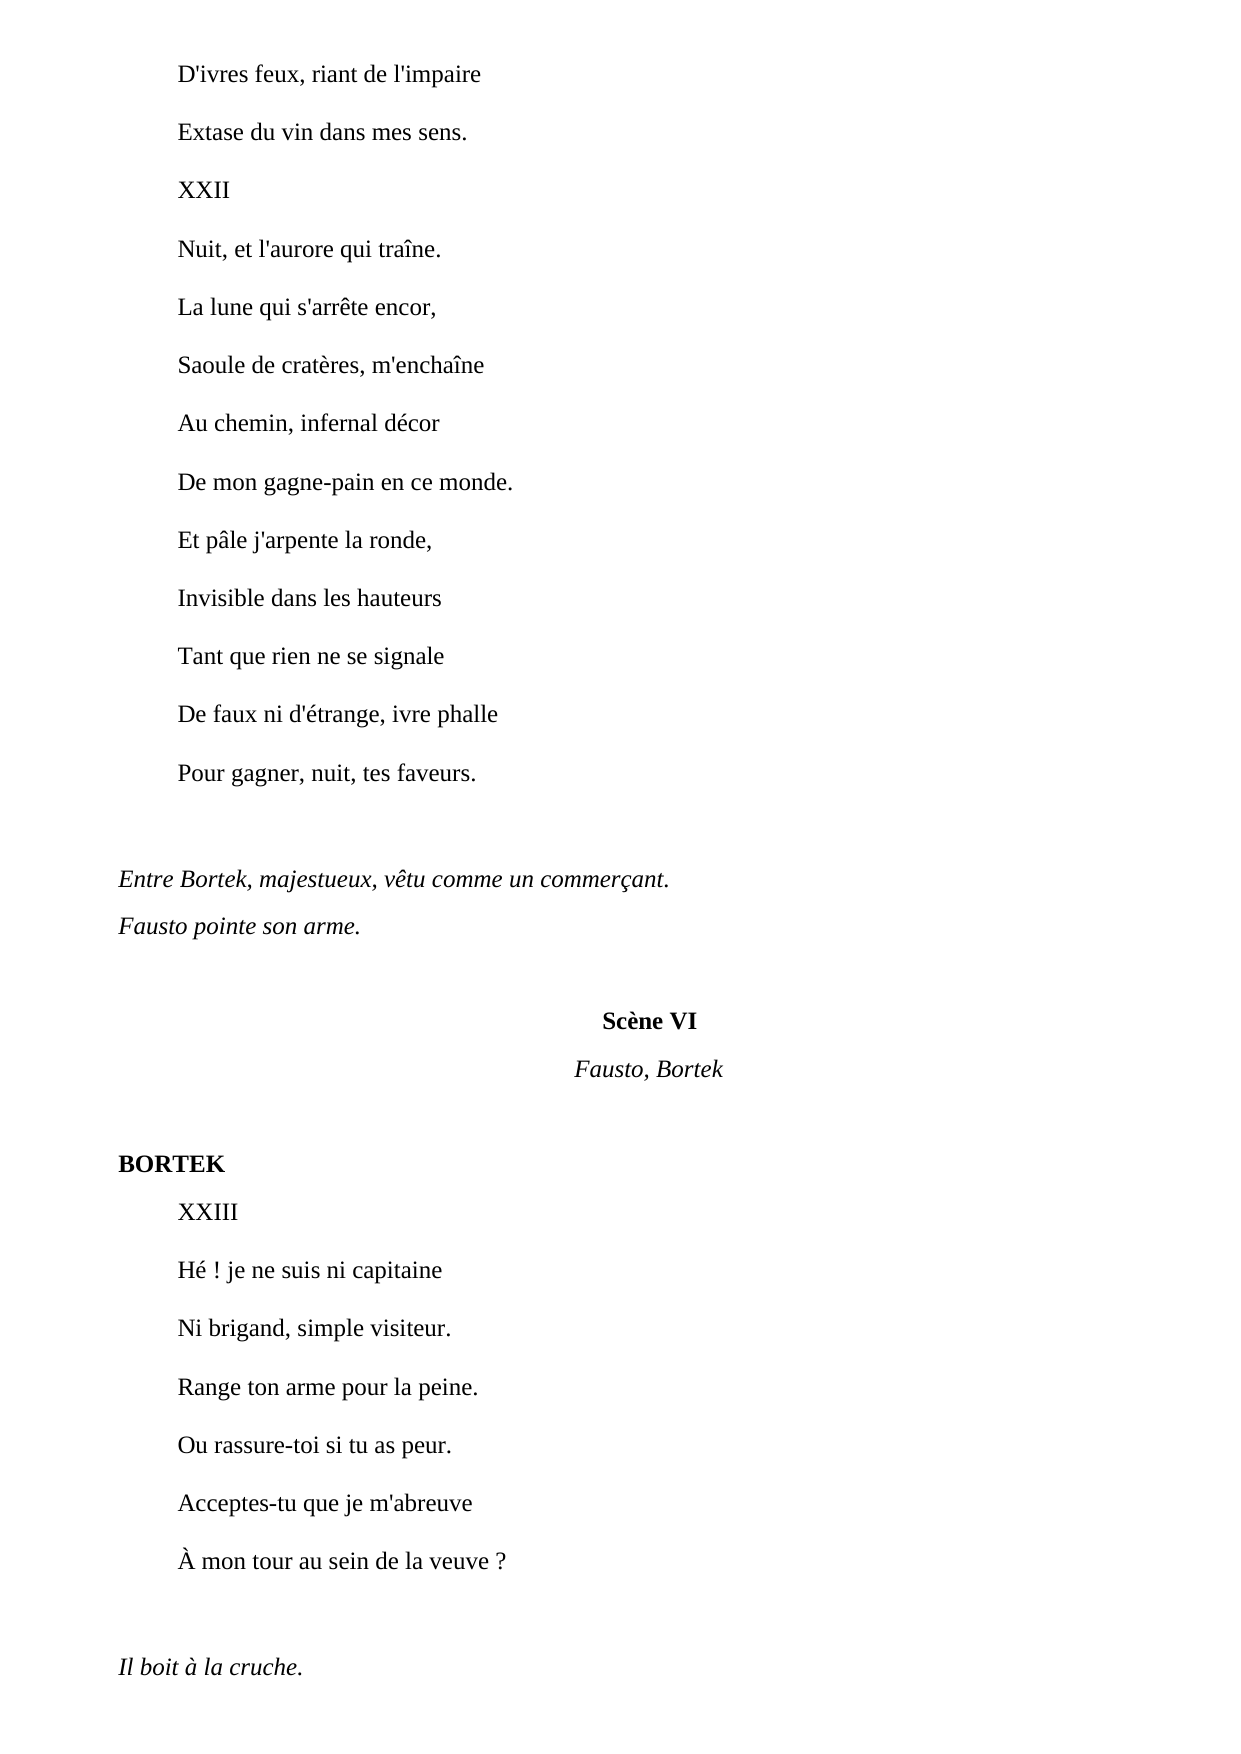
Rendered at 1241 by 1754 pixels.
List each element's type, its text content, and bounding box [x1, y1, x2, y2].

text Ni brigand, simple visiteur. [177, 1313, 1122, 1342]
text De mon gagne-pain en ce monde. [177, 467, 1122, 495]
text Nuit, et l'aurore qui traîne. [177, 234, 1122, 262]
text BORTEK [118, 1149, 1181, 1178]
text Scène VI [118, 1006, 1181, 1035]
text De faux ni d'étrange, ivre phalle [177, 699, 1122, 728]
text Il boit à la cruche. [118, 1652, 1181, 1681]
text Tant que rien ne se signale [177, 641, 1122, 670]
text Et pâle j'arpente la ronde, [177, 525, 1122, 554]
text Acceptes-tu que je m'abreuve [177, 1488, 1122, 1517]
text Invisible dans les hauteurs [177, 583, 1122, 612]
text XXIII [177, 1197, 1122, 1226]
text Ou rassure-toi si tu as peur. [177, 1430, 1122, 1458]
text Au chemin, infernal décor [177, 408, 1122, 437]
text XXII [177, 176, 1122, 204]
text Saoule de cratères, m'enchaîne [177, 350, 1122, 379]
text Extase du vin dans mes sens. [177, 117, 1122, 146]
text Hé ! je ne suis ni capitaine [177, 1255, 1122, 1284]
text Fausto, Bortek [118, 1054, 1181, 1083]
text Entre Bortek, majestueux, vêtu comme un commerçant. [118, 864, 1181, 892]
text La lune qui s'arrête encor, [177, 292, 1122, 321]
text Range ton arme pour la peine. [177, 1372, 1122, 1400]
text D'ivres feux, riant de l'impaire [177, 59, 1122, 88]
text Fausto pointe son arme. [118, 911, 1181, 940]
text Pour gagner, nuit, tes faveurs. [177, 758, 1122, 787]
text À mon tour au sein de la veuve ? [177, 1546, 1122, 1575]
